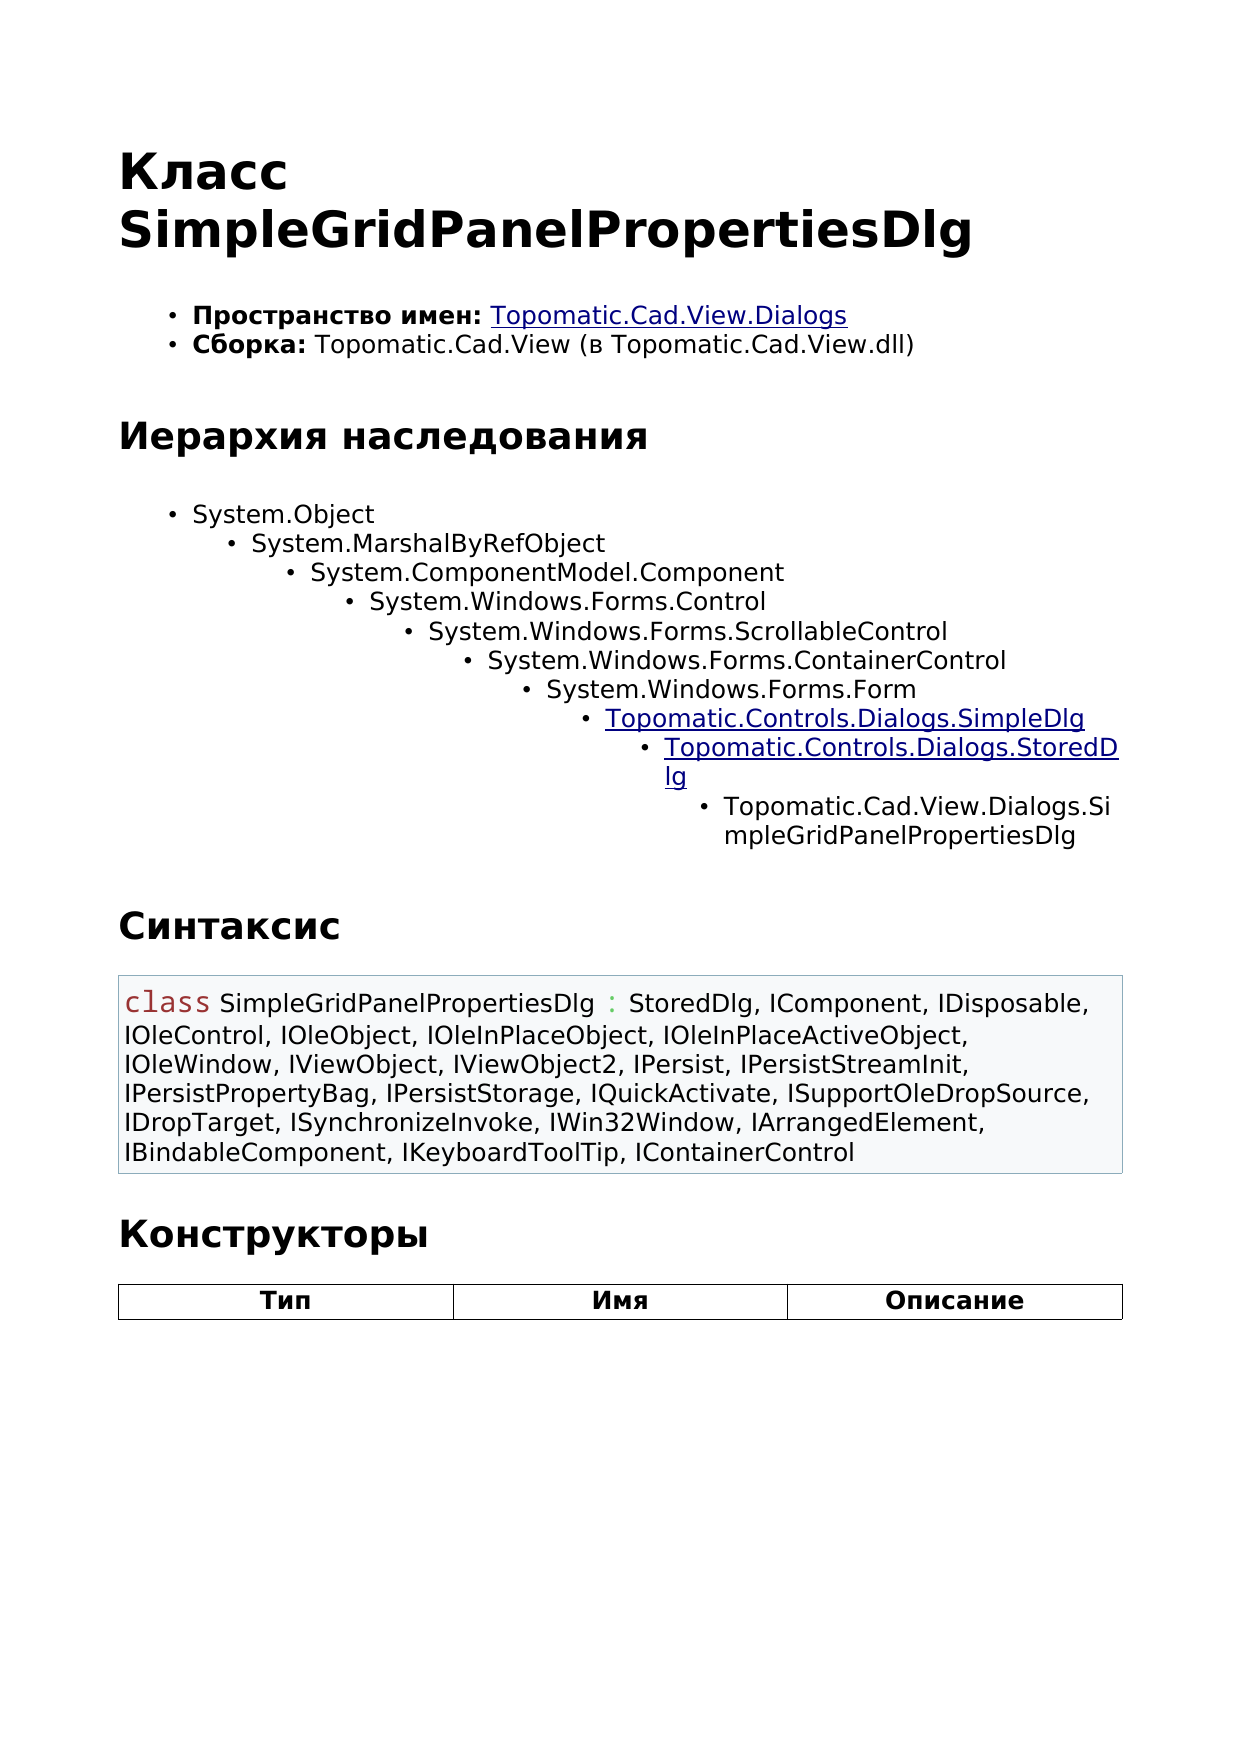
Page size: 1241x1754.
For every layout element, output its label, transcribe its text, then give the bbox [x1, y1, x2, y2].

subtitle Конструкторы [118, 1213, 1122, 1256]
list System.Object [177, 500, 1122, 529]
list System.MarshalByRefObject [236, 529, 1122, 558]
table_header Описание [788, 1285, 1122, 1319]
list Пространство имен: Topomatic.Cad.View.Dialogs [177, 302, 1122, 331]
list System.Windows.Forms.ContainerControl [472, 646, 1122, 675]
table_header Тип [119, 1285, 453, 1319]
list System.ComponentModel.Component [295, 558, 1122, 587]
subtitle Иерархия наследования [118, 414, 1122, 458]
list Topomatic.Controls.Dialogs.StoredDlg [649, 733, 1122, 792]
table_header Имя [454, 1285, 787, 1319]
table_header class SimpleGridPanelPropertiesDlg : StoredDlg, IComponent, IDisposable, IOleControl, IOleObject, IOleInPlaceObject, IOleInPlaceActiveObject, IOleWindow, IViewObject, IViewObject2, IPersist, IPersistStreamInit, IPersistPropertyBag, IPersistStorage, IQuickActivate, ISupportOleDropSource, IDropTarget, ISynchronizeInvoke, IWin32Window, IArrangedElement, IBindableComponent, IKeyboardToolTip, IContainerControl [119, 976, 1122, 1173]
list System.Windows.Forms.Form [531, 675, 1122, 704]
subtitle Синтаксис [118, 904, 1122, 948]
list System.Windows.Forms.Control [354, 587, 1122, 617]
list System.Windows.Forms.ScrollableControl [413, 617, 1122, 646]
subtitle Класс SimpleGridPanelPropertiesDlg [118, 143, 1122, 259]
list Topomatic.Controls.Dialogs.SimpleDlg [591, 704, 1122, 733]
list Topomatic.Cad.View.Dialogs.SimpleGridPanelPropertiesDlg [709, 792, 1122, 850]
list Сборка: Topomatic.Cad.View (в Topomatic.Cad.View.dll) [177, 331, 1122, 360]
